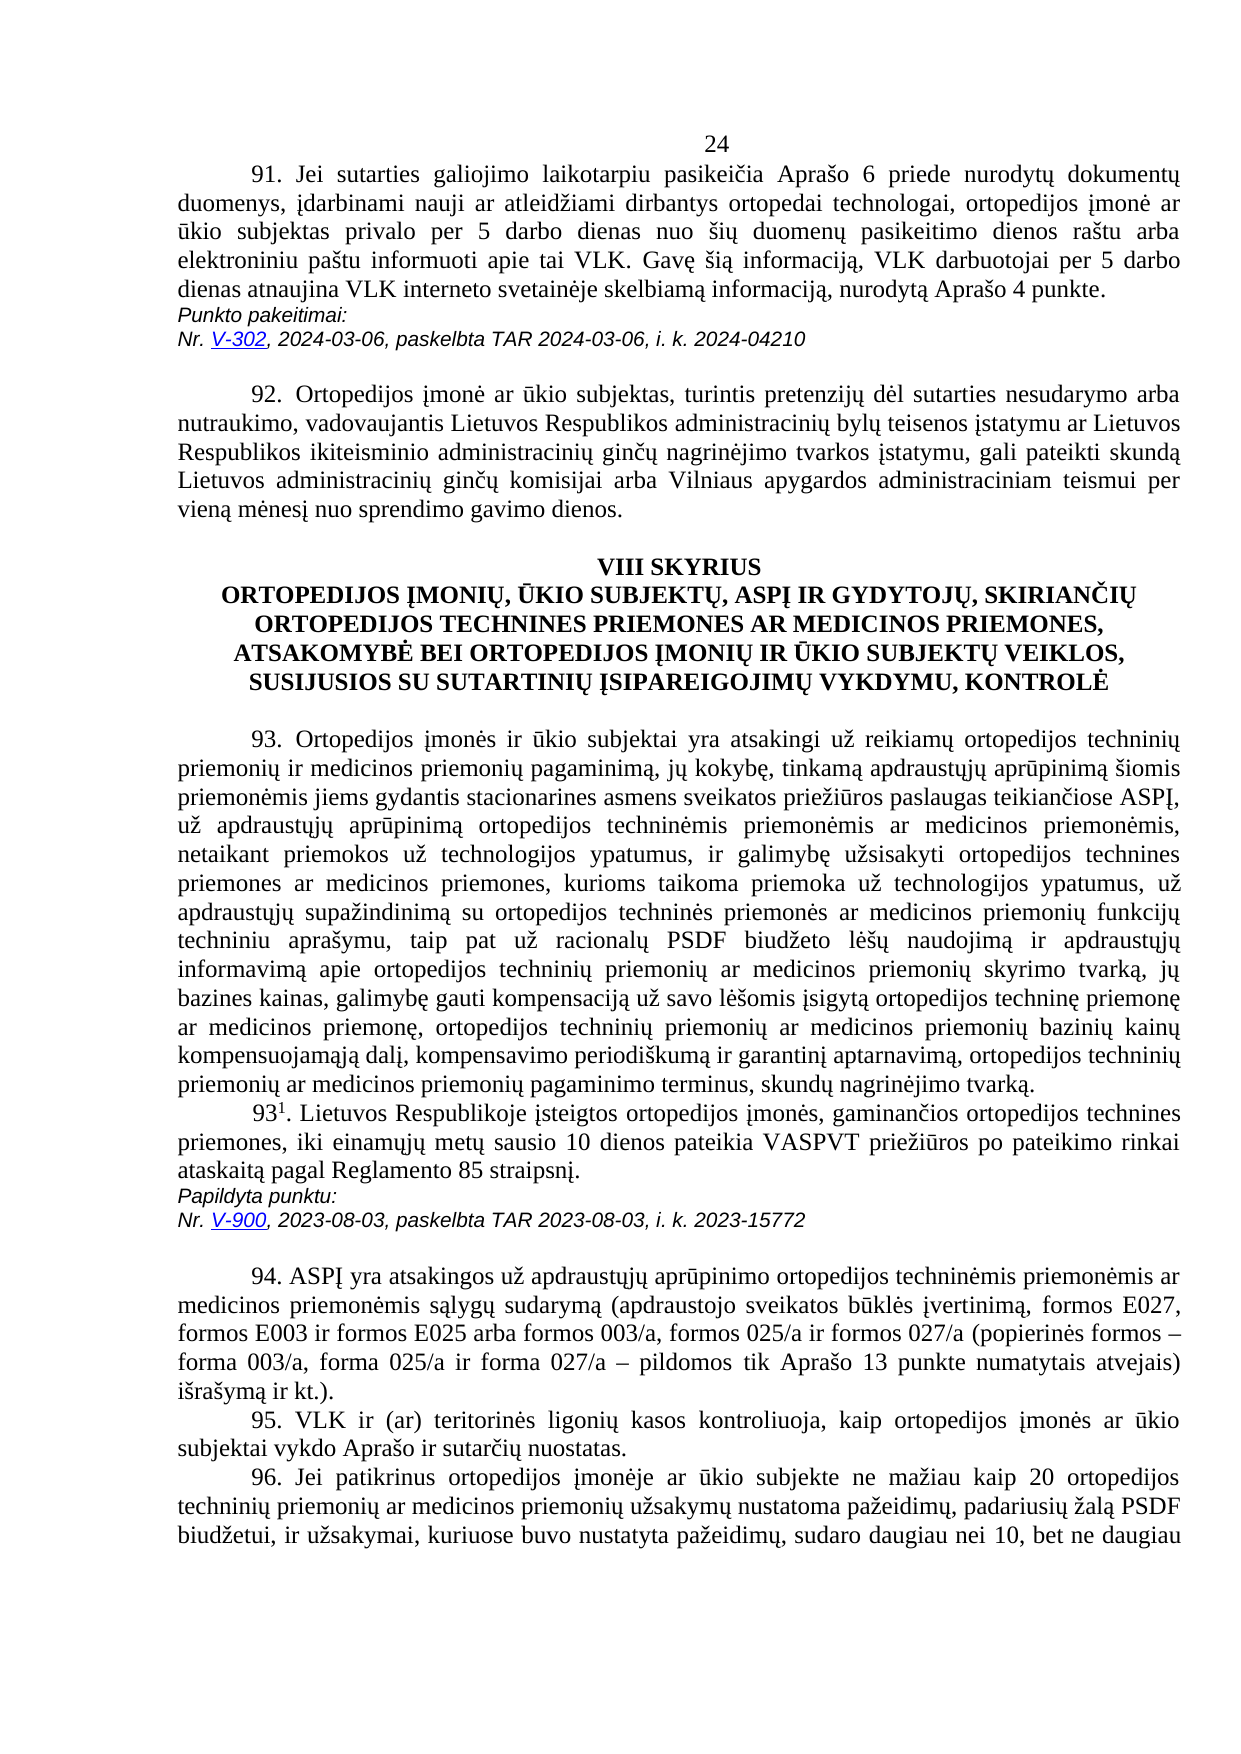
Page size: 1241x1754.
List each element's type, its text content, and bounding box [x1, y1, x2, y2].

text 96. Jei patikrinus ortopedijos įmonėje ar ūkio subjekte ne mažiau kaip 20 ortopedijos techninių priemonių ar medicinos priemonių užsakymų nustatoma pažeidimų, padariusių žalą PSDF biudžetui, ir užsakymai, kuriuose buvo nustatyta pažeidimų, sudaro daugiau nei 10, bet ne daugiau [177, 1462, 1181, 1548]
text VIII SKYRIUS [177, 552, 1181, 581]
text 94. ASPĮ yra atsakingos už apdraustųjų aprūpinimo ortopedijos techninėmis priemonėmis ar medicinos priemonėmis sąlygų sudarymą (apdraustojo sveikatos būklės įvertinimą, formos E027, formos E003 ir formos E025 arba formos 003/a, formos 025/a ir formos 027/a (popierinės formos –forma 003/a, forma 025/a ir forma 027/a – pildomos tik Aprašo 13 punkte numatytais atvejais) išrašymą ir kt.). [177, 1261, 1181, 1405]
text Papildyta punktu: [177, 1184, 1181, 1208]
text 93. Ortopedijos įmonės ir ūkio subjektai yra atsakingi už reikiamų ortopedijos techninių priemonių ir medicinos priemonių pagaminimą, jų kokybę, tinkamą apdraustųjų aprūpinimą šiomis priemonėmis jiems gydantis stacionarines asmens sveikatos priežiūros paslaugas teikiančiose ASPĮ, už apdraustųjų aprūpinimą ortopedijos techninėmis priemonėmis ar medicinos priemonėmis, netaikant priemokos už technologijos ypatumus, ir galimybę užsisakyti ortopedijos technines priemones ar medicinos priemones, kurioms taikoma priemoka už technologijos ypatumus, už apdraustųjų supažindinimą su ortopedijos techninės priemonės ar medicinos priemonių funkcijų techniniu aprašymu, taip pat už racionalų PSDF biudžeto lėšų naudojimą ir apdraustųjų informavimą apie ortopedijos techninių priemonių ar medicinos priemonių skyrimo tvarką, jų bazines kainas, galimybę gauti kompensaciją už savo lėšomis įsigytą ortopedijos techninę priemonę ar medicinos priemonę, ortopedijos techninių priemonių ar medicinos priemonių bazinių kainų kompensuojamąją dalį, kompensavimo periodiškumą ir garantinį aptarnavimą, ortopedijos techninių priemonių ar medicinos priemonių pagaminimo terminus, skundų nagrinėjimo tvarką. [177, 724, 1181, 1098]
text 92. Ortopedijos įmonė ar ūkio subjektas, turintis pretenzijų dėl sutarties nesudarymo arba nutraukimo, vadovaujantis Lietuvos Respublikos administracinių bylų teisenos įstatymu ar Lietuvos Respublikos ikiteisminio administracinių ginčų nagrinėjimo tvarkos įstatymu, gali pateikti skundą Lietuvos administracinių ginčų komisijai arba Vilniaus apygardos administraciniam teismui per vieną mėnesį nuo sprendimo gavimo dienos. [177, 379, 1181, 523]
text 931. Lietuvos Respublikoje įsteigtos ortopedijos įmonės, gaminančios ortopedijos technines priemones, iki einamųjų metų sausio 10 dienos pateikia VASPVT priežiūros po pateikimo rinkai ataskaitą pagal Reglamento 85 straipsnį. [177, 1098, 1181, 1184]
text Punkto pakeitimai: [177, 303, 1181, 327]
text 91. Jei sutarties galiojimo laikotarpiu pasikeičia Aprašo 6 priede nurodytų dokumentų duomenys, įdarbinami nauji ar atleidžiami dirbantys ortopedai technologai, ortopedijos įmonė ar ūkio subjektas privalo per 5 darbo dienas nuo šių duomenų pasikeitimo dienos raštu arba elektroniniu paštu informuoti apie tai VLK. Gavę šią informaciją, VLK darbuotojai per 5 darbo dienas atnaujina VLK interneto svetainėje skelbiamą informaciją, nurodytą Aprašo 4 punkte. [177, 159, 1181, 303]
text Nr. V-900, 2023-08-03, paskelbta TAR 2023-08-03, i. k. 2023-15772 [177, 1208, 1181, 1232]
text Nr. V-302, 2024-03-06, paskelbta TAR 2024-03-06, i. k. 2024-04210 [177, 327, 1181, 351]
text ORTOPEDIJOS ĮMONIŲ, ŪKIO SUBJEKTŲ, ASPĮ IR GYDYTOJŲ, SKIRIANČIŲ ORTOPEDIJOS TECHNINES PRIEMONES AR MEDICINOS PRIEMONES, ATSAKOMYBĖ BEI ORTOPEDIJOS ĮMONIŲ IR ŪKIO SUBJEKTŲ VEIKLOS, SUSIJUSIOS SU SUTARTINIŲ ĮSIPAREIGOJIMŲ VYKDYMU, KONTROLĖ [177, 581, 1181, 696]
text 95. VLK ir (ar) teritorinės ligonių kasos kontroliuoja, kaip ortopedijos įmonės ar ūkio subjektai vykdo Aprašo ir sutarčių nuostatas. [177, 1405, 1181, 1462]
